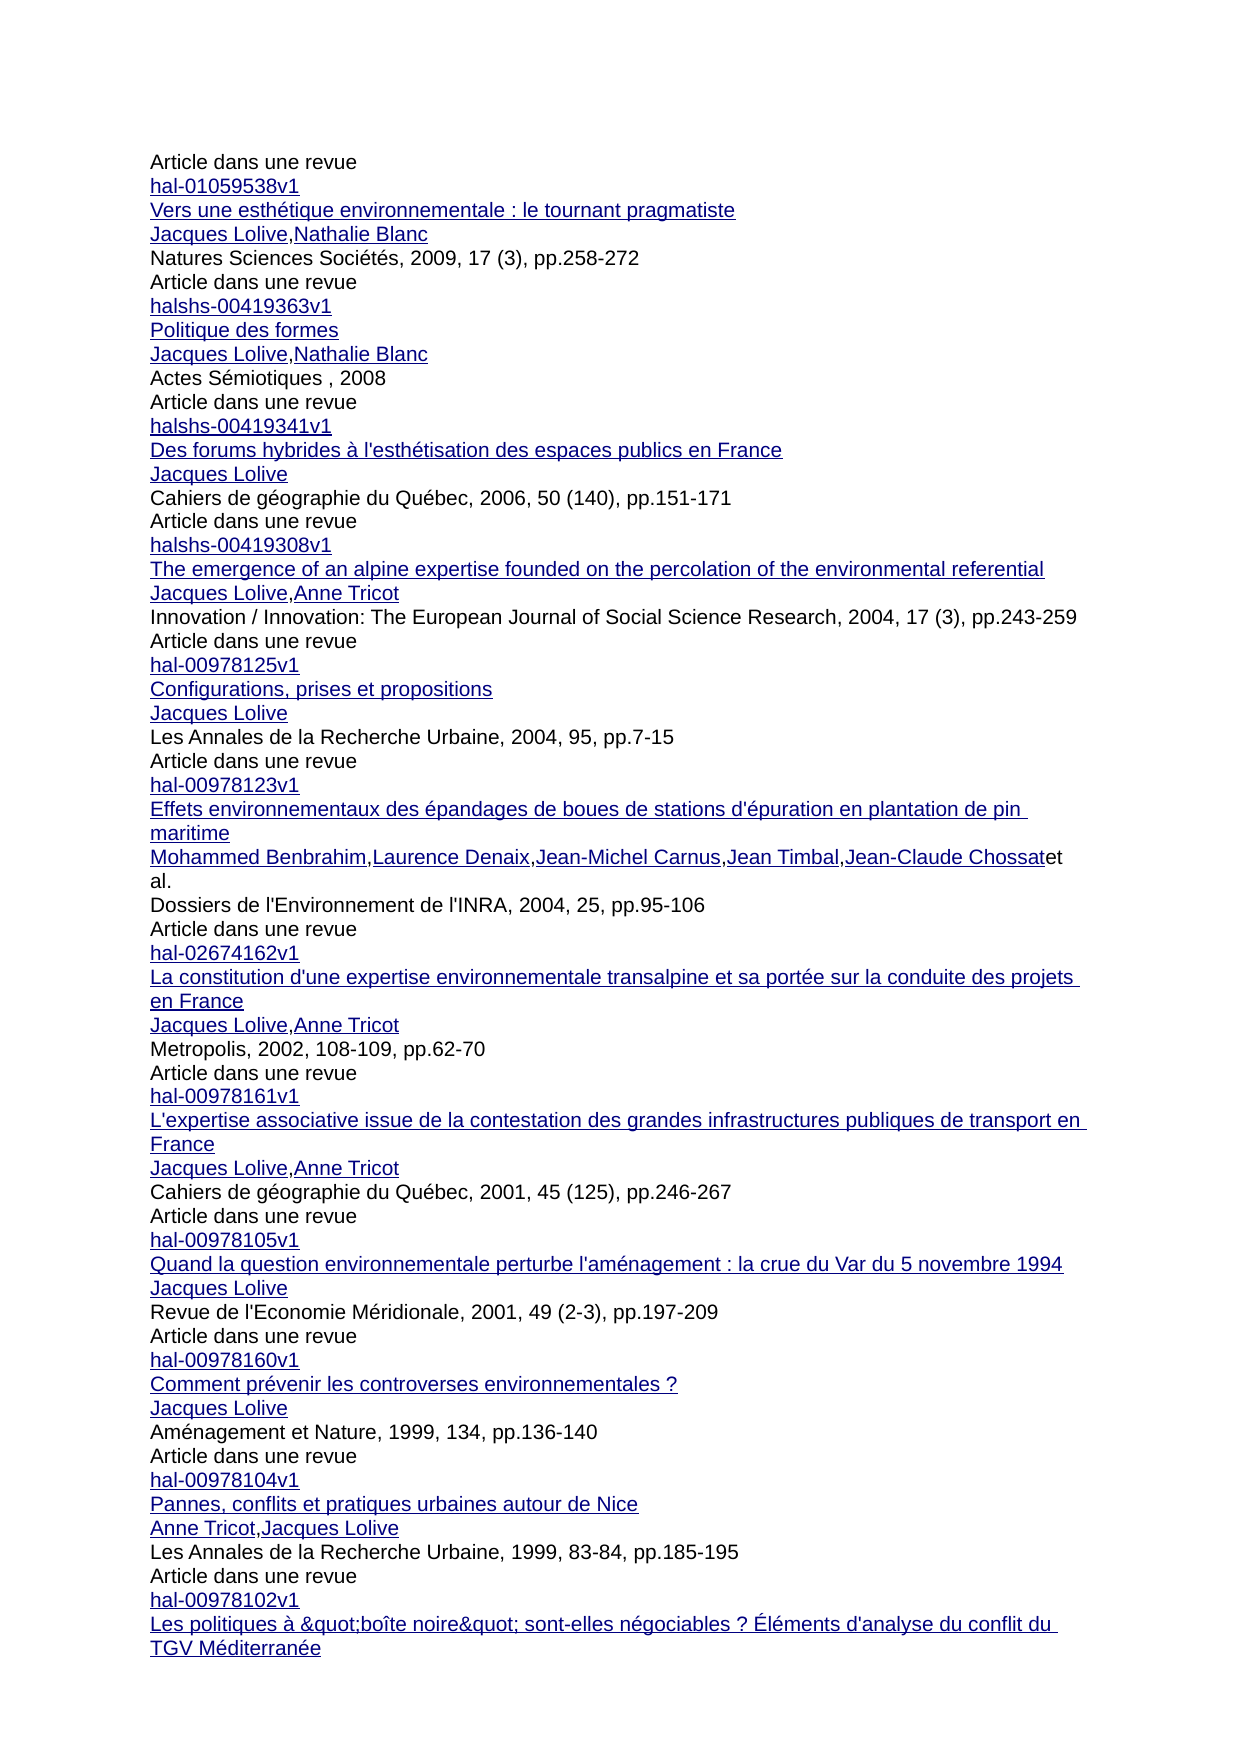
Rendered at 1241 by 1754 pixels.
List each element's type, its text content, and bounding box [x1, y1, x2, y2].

table_cell Effets environnementaux des épandages de boues de stations d'épuration en plantation de pin maritime Mohammed Benbrahim,Laurence Denaix,Jean-Michel Carnus,Jean Timbal,Jean-Claude Chossatet al. Dossiers de l'Environnement de l'INRA, 2004, 25, pp.95-106 Article dans une revue hal-02674162v1 [150, 797, 1090, 964]
table_cell L'expertise associative issue de la contestation des grandes infrastructures publiques de transport en France Jacques Lolive,Anne Tricot Cahiers de géographie du Québec, 2001, 45 (125), pp.246-267 Article dans une revue hal-00978105v1 [150, 1108, 1090, 1252]
table_cell Pannes, conflits et pratiques urbaines autour de Nice Anne Tricot,Jacques Lolive Les Annales de la Recherche Urbaine, 1999, 83-84, pp.185-195 Article dans une revue hal-00978102v1 [150, 1492, 1090, 1611]
table_cell Politique des formes Jacques Lolive,Nathalie Blanc Actes Sémiotiques , 2008 Article dans une revue halshs-00419341v1 [150, 318, 1090, 437]
table_cell Article dans une revue hal-01059538v1 [150, 150, 1090, 198]
table_cell Vers une esthétique environnementale : le tournant pragmatiste Jacques Lolive,Nathalie Blanc Natures Sciences Sociétés, 2009, 17 (3), pp.258-272 Article dans une revue halshs-00419363v1 [150, 198, 1090, 318]
table_cell Comment prévenir les controverses environnementales ? Jacques Lolive Aménagement et Nature, 1999, 134, pp.136-140 Article dans une revue hal-00978104v1 [150, 1372, 1090, 1492]
table_cell Les politiques à &quot;boîte noire&quot; sont-elles négociables ? Éléments d'analyse du conflit du TGV Méditerranée [150, 1611, 1090, 1659]
table_cell Des forums hybrides à l'esthétisation des espaces publics en France Jacques Lolive Cahiers de géographie du Québec, 2006, 50 (140), pp.151-171 Article dans une revue halshs-00419308v1 [150, 438, 1090, 557]
table_cell Quand la question environnementale perturbe l'aménagement : la crue du Var du 5 novembre 1994 Jacques Lolive Revue de l'Economie Méridionale, 2001, 49 (2-3), pp.197-209 Article dans une revue hal-00978160v1 [150, 1252, 1090, 1372]
table_cell Configurations, prises et propositions Jacques Lolive Les Annales de la Recherche Urbaine, 2004, 95, pp.7-15 Article dans une revue hal-00978123v1 [150, 677, 1090, 797]
table_cell The emergence of an alpine expertise founded on the percolation of the environmental referential Jacques Lolive,Anne Tricot Innovation / Innovation: The European Journal of Social Science Research, 2004, 17 (3), pp.243-259 Article dans une revue hal-00978125v1 [150, 557, 1090, 677]
table_cell La constitution d'une expertise environnementale transalpine et sa portée sur la conduite des projets en France Jacques Lolive,Anne Tricot Metropolis, 2002, 108-109, pp.62-70 Article dans une revue hal-00978161v1 [150, 965, 1090, 1108]
